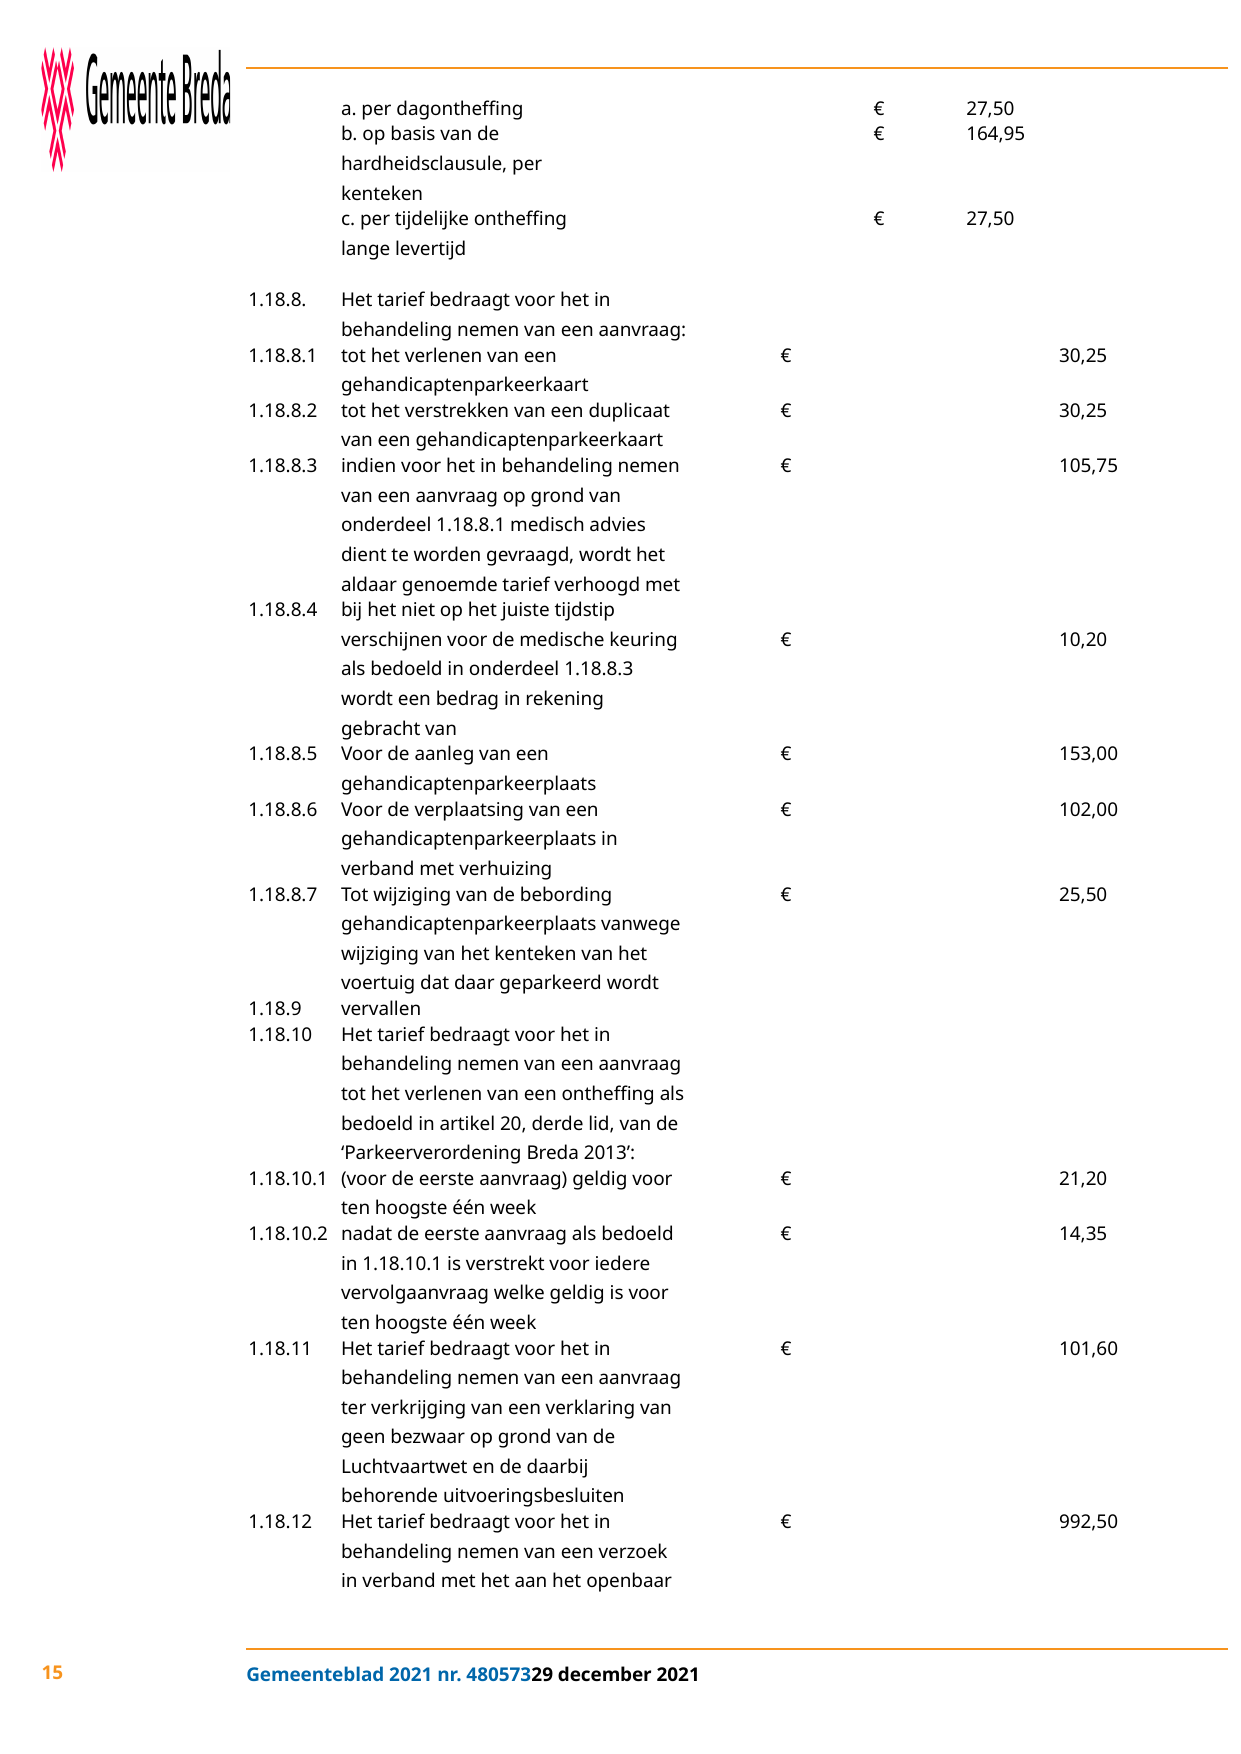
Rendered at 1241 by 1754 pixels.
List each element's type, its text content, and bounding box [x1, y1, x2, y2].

table_cell 1.18.8. [248, 286, 341, 342]
table_cell 30,25 [1059, 342, 1152, 397]
table_cell Het tarief bedraagt voor het in behandeling nemen van een aanvraag: [341, 286, 688, 342]
table_cell (voor de eerste aanvraag) geldig voor ten hoogste één week [341, 1165, 688, 1220]
table_cell € [780, 881, 1059, 995]
table_cell € [873, 95, 966, 121]
table_cell [248, 121, 341, 205]
table_cell [688, 1335, 780, 1508]
table_cell tot het verstrekken van een duplicaat van een gehandicaptenparkeerkaart [341, 397, 688, 452]
table_cell 1.18.8.4 [248, 596, 341, 741]
table_cell [780, 995, 1059, 1021]
table_cell 164,95 [966, 121, 1152, 205]
table_cell € [780, 342, 1059, 397]
table_cell [780, 1021, 1059, 1165]
table_cell 1.18.8.6 [248, 796, 341, 881]
table_cell bij het niet op het juiste tijdstip verschijnen voor de medische keuring als bedoeld in onderdeel 1.18.8.3 wordt een bedrag in rekening gebracht van [341, 596, 688, 741]
table_cell 27,50 [966, 205, 1152, 261]
table_cell € [873, 205, 966, 261]
table_cell [688, 881, 780, 995]
table_cell [248, 261, 341, 286]
table_cell 27,50 [966, 95, 1152, 121]
table_cell 102,00 [1059, 796, 1152, 881]
table_cell [688, 1509, 780, 1593]
table_cell tot het verlenen van een gehandicaptenparkeerkaart [341, 342, 688, 397]
table_cell [1059, 995, 1152, 1021]
table_cell [688, 1220, 780, 1335]
table_cell [688, 453, 780, 596]
table_cell 1.18.10.2 [248, 1220, 341, 1335]
table_cell € [780, 1509, 1059, 1593]
table_cell [688, 1021, 780, 1165]
table_cell [595, 261, 873, 286]
table_cell 992,50 [1059, 1509, 1152, 1593]
picture [41, 47, 231, 172]
table_cell b. op basis van de hardheidsclausule, per kenteken [341, 121, 595, 205]
table_cell [688, 397, 780, 452]
table_cell 1.18.8.1 [248, 342, 341, 397]
table_cell [688, 796, 780, 881]
table_cell [688, 741, 780, 796]
table_cell [688, 596, 780, 741]
table_cell 1.18.8.3 [248, 453, 341, 596]
table_cell 10,20 [1059, 596, 1152, 741]
table_cell [248, 95, 341, 121]
table_cell Het tarief bedraagt voor het in behandeling nemen van een verzoek in verband met het aan het openbaar [341, 1509, 688, 1593]
table_cell € [780, 741, 1059, 796]
table_cell nadat de eerste aanvraag als bedoeld in 1.18.10.1 is verstrekt voor iedere vervolgaanvraag welke geldig is voor ten hoogste één week [341, 1220, 688, 1335]
table_cell 14,35 [1059, 1220, 1152, 1335]
table_cell 105,75 [1059, 453, 1152, 596]
table_cell € [780, 453, 1059, 596]
table_cell [688, 995, 780, 1021]
table_cell € [873, 121, 966, 205]
table_cell Voor de aanleg van een gehandicaptenparkeerplaats [341, 741, 688, 796]
table_cell indien voor het in behandeling nemen van een aanvraag op grond van onderdeel 1.18.8.1 medisch advies dient te worden gevraagd, wordt het aldaar genoemde tarief verhoogd met [341, 453, 688, 596]
table_cell Het tarief bedraagt voor het in behandeling nemen van een aanvraag ter verkrijging van een verklaring van geen bezwaar op grond van de Luchtvaartwet en de daarbij behorende uitvoeringsbesluiten [341, 1335, 688, 1508]
table_cell Tot wijziging van de bebording gehandicaptenparkeerplaats vanwege wijziging van het kenteken van het voertuig dat daar geparkeerd wordt [341, 881, 688, 995]
table_cell 1.18.10 [248, 1021, 341, 1165]
table_cell 25,50 [1059, 881, 1152, 995]
table_cell € [780, 397, 1059, 452]
table_cell 1.18.8.5 [248, 741, 341, 796]
table_cell Het tarief bedraagt voor het in behandeling nemen van een aanvraag tot het verlenen van een ontheffing als bedoeld in artikel 20, derde lid, van de ‘Parkeerverordening Breda 2013’: [341, 1021, 688, 1165]
table_cell vervallen [341, 995, 688, 1021]
table_cell € [780, 1220, 1059, 1335]
table_cell [341, 261, 595, 286]
table_cell € [780, 796, 1059, 881]
table_cell 1.18.8.7 [248, 881, 341, 995]
table_cell [248, 205, 341, 261]
table_cell 101,60 [1059, 1335, 1152, 1508]
table_cell [780, 286, 1059, 342]
table_cell [595, 205, 873, 261]
table_cell 1.18.10.1 [248, 1165, 341, 1220]
table_cell Voor de verplaatsing van een gehandicaptenparkeerplaats in verband met verhuizing [341, 796, 688, 881]
table_cell € [780, 1335, 1059, 1508]
table_cell [1059, 286, 1152, 342]
table_cell [688, 286, 780, 342]
table_cell c. per tijdelijke ontheffing lange levertijd [341, 205, 595, 261]
table_cell [873, 261, 966, 286]
table_cell a. per dagontheffing [341, 95, 595, 121]
table_cell [688, 342, 780, 397]
table_cell € [780, 1165, 1059, 1220]
table_cell 1.18.12 [248, 1509, 341, 1593]
table_cell [595, 95, 873, 121]
table_cell 1.18.9 [248, 995, 341, 1021]
table_cell 153,00 [1059, 741, 1152, 796]
table_cell [595, 121, 873, 205]
table_cell 30,25 [1059, 397, 1152, 452]
table_cell [966, 261, 1152, 286]
table_cell 1.18.11 [248, 1335, 341, 1508]
table_cell [688, 1165, 780, 1220]
table_cell [1059, 1021, 1152, 1165]
table_cell 1.18.8.2 [248, 397, 341, 452]
table_cell € [780, 596, 1059, 741]
table_cell 21,20 [1059, 1165, 1152, 1220]
